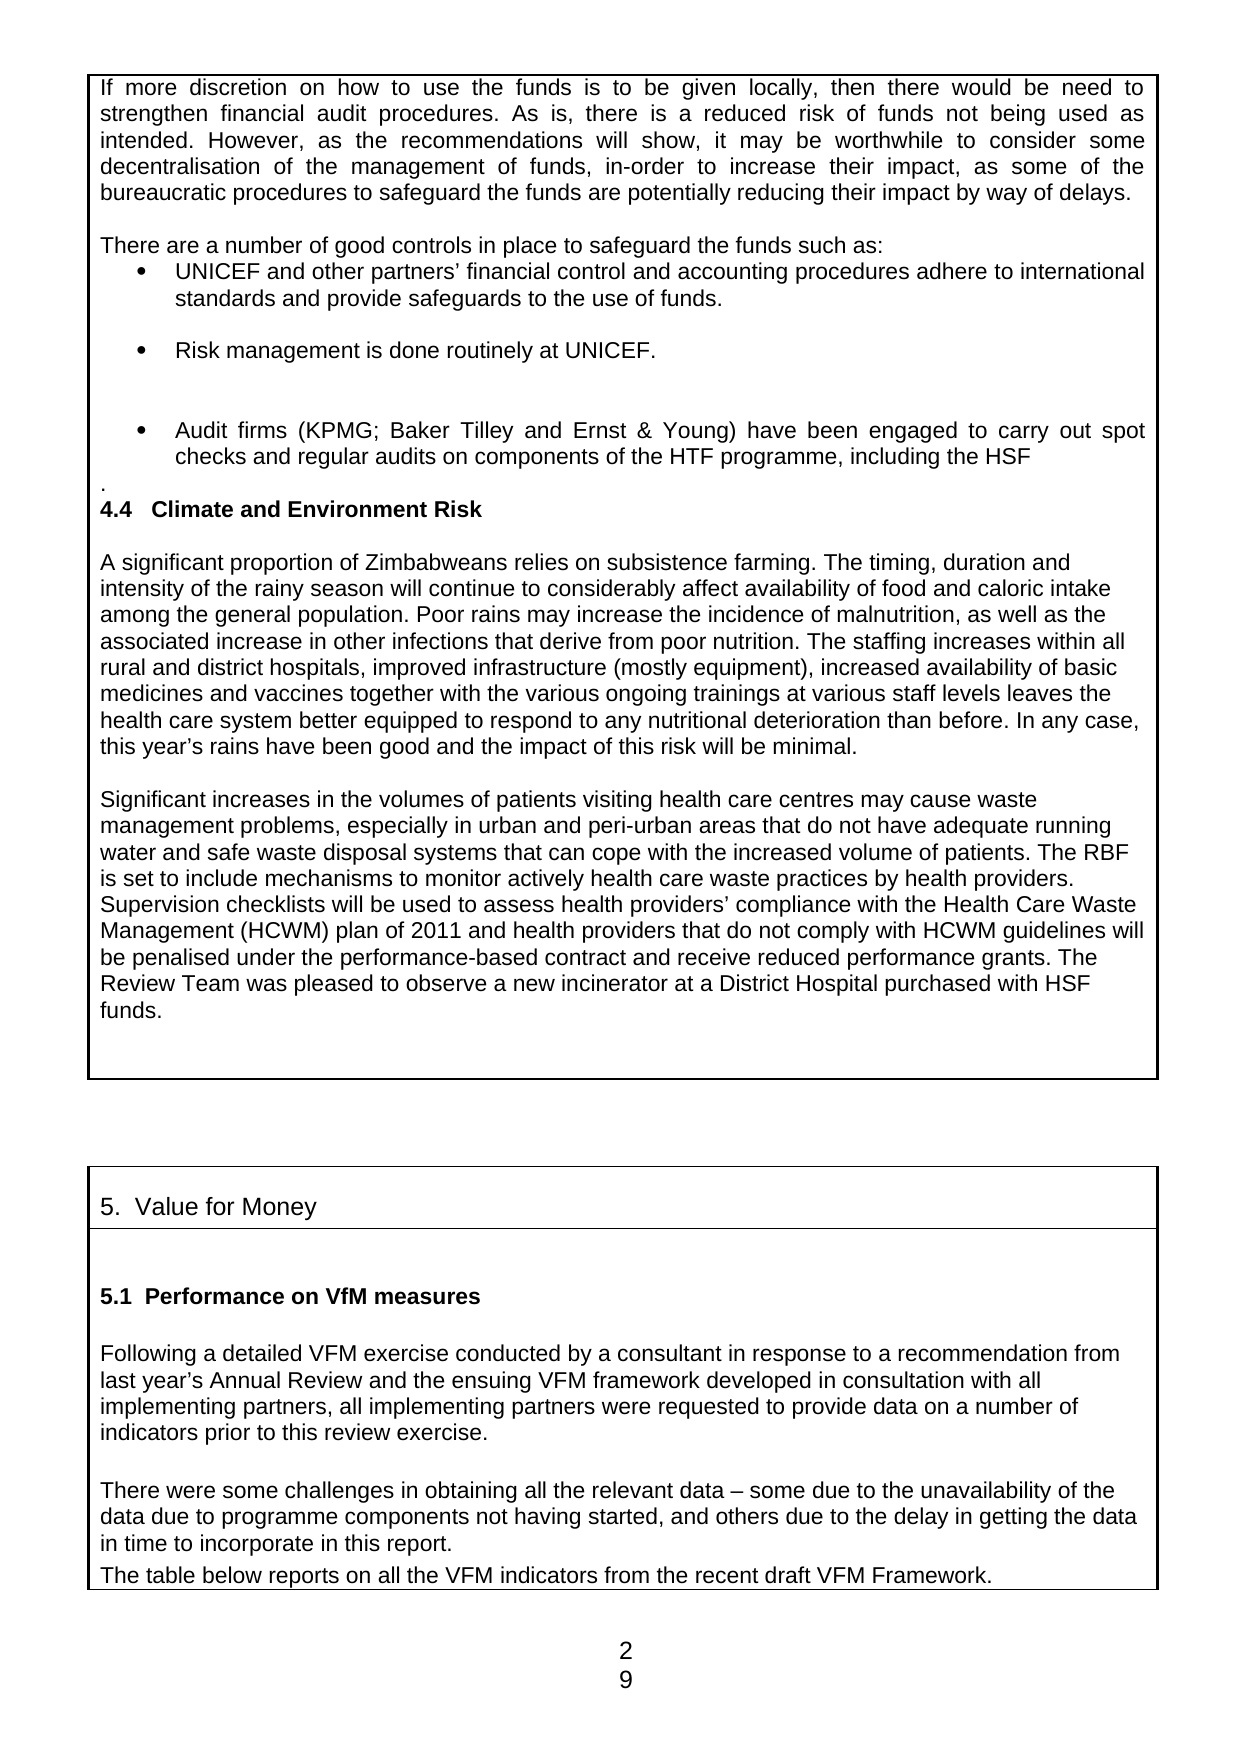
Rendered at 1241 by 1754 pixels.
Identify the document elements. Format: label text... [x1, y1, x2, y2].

table_header 5. Value for Money [90, 1167, 1156, 1227]
table_cell If more discretion on how to use the funds is to be given locally, then there would be need to strengthen financial audit procedures. As is, there is a reduced risk of funds not being used as intended. However, as the recommendations will show, it may be worthwhile to consider some decentralisation of the management of funds, in-order to increase their impact, as some of the bureaucratic procedures to safeguard the funds are potentially reducing their impact by way of delays. There are a number of good controls in place to safeguard the funds such as: UNICEF and other partners’ financial control and accounting procedures adhere to international standards and provide safeguards to the use of funds. Risk management is done routinely at UNICEF. Audit firms (KPMG; Baker Tilley and Ernst & Young) have been engaged to carry out spot checks and regular audits on components of the HTF programme, including the HSF . 4.4 Climate and Environment Risk A significant proportion of Zimbabweans relies on subsistence farming. The timing, duration and intensity of the rainy season will continue to considerably affect availability of food and caloric intake among the general population. Poor rains may increase the incidence of malnutrition, as well as the associated increase in other infections that derive from poor nutrition. The staffing increases within all rural and district hospitals, improved infrastructure (mostly equipment), increased availability of basic medicines and vaccines together with the various ongoing trainings at various staff levels leaves the health care system better equipped to respond to any nutritional deterioration than before. In any case, this year’s rains have been good and the impact of this risk will be minimal. Significant increases in the volumes of patients visiting health care centres may cause waste management problems, especially in urban and peri-urban areas that do not have adequate running water and safe waste disposal systems that can cope with the increased volume of patients. The RBF is set to include mechanisms to monitor actively health care waste practices by health providers. Supervision checklists will be used to assess health providers’ compliance with the Health Care Waste Management (HCWM) plan of 2011 and health providers that do not comply with HCWM guidelines will be penalised under the performance-based contract and receive reduced performance grants. The Review Team was pleased to observe a new incinerator at a District Hospital purchased with HSF funds. [90, 76, 1156, 1078]
table_cell 5.1 Performance on VfM measures Following a detailed VFM exercise conducted by a consultant in response to a recommendation from last year’s Annual Review and the ensuing VFM framework developed in consultation with all implementing partners, all implementing partners were requested to provide data on a number of indicators prior to this review exercise. There were some challenges in obtaining all the relevant data – some due to the unavailability of the data due to programme components not having started, and others due to the delay in getting the data in time to incorporate in this report. The table below reports on all the VFM indicators from the recent draft VFM Framework. [90, 1229, 1156, 1589]
